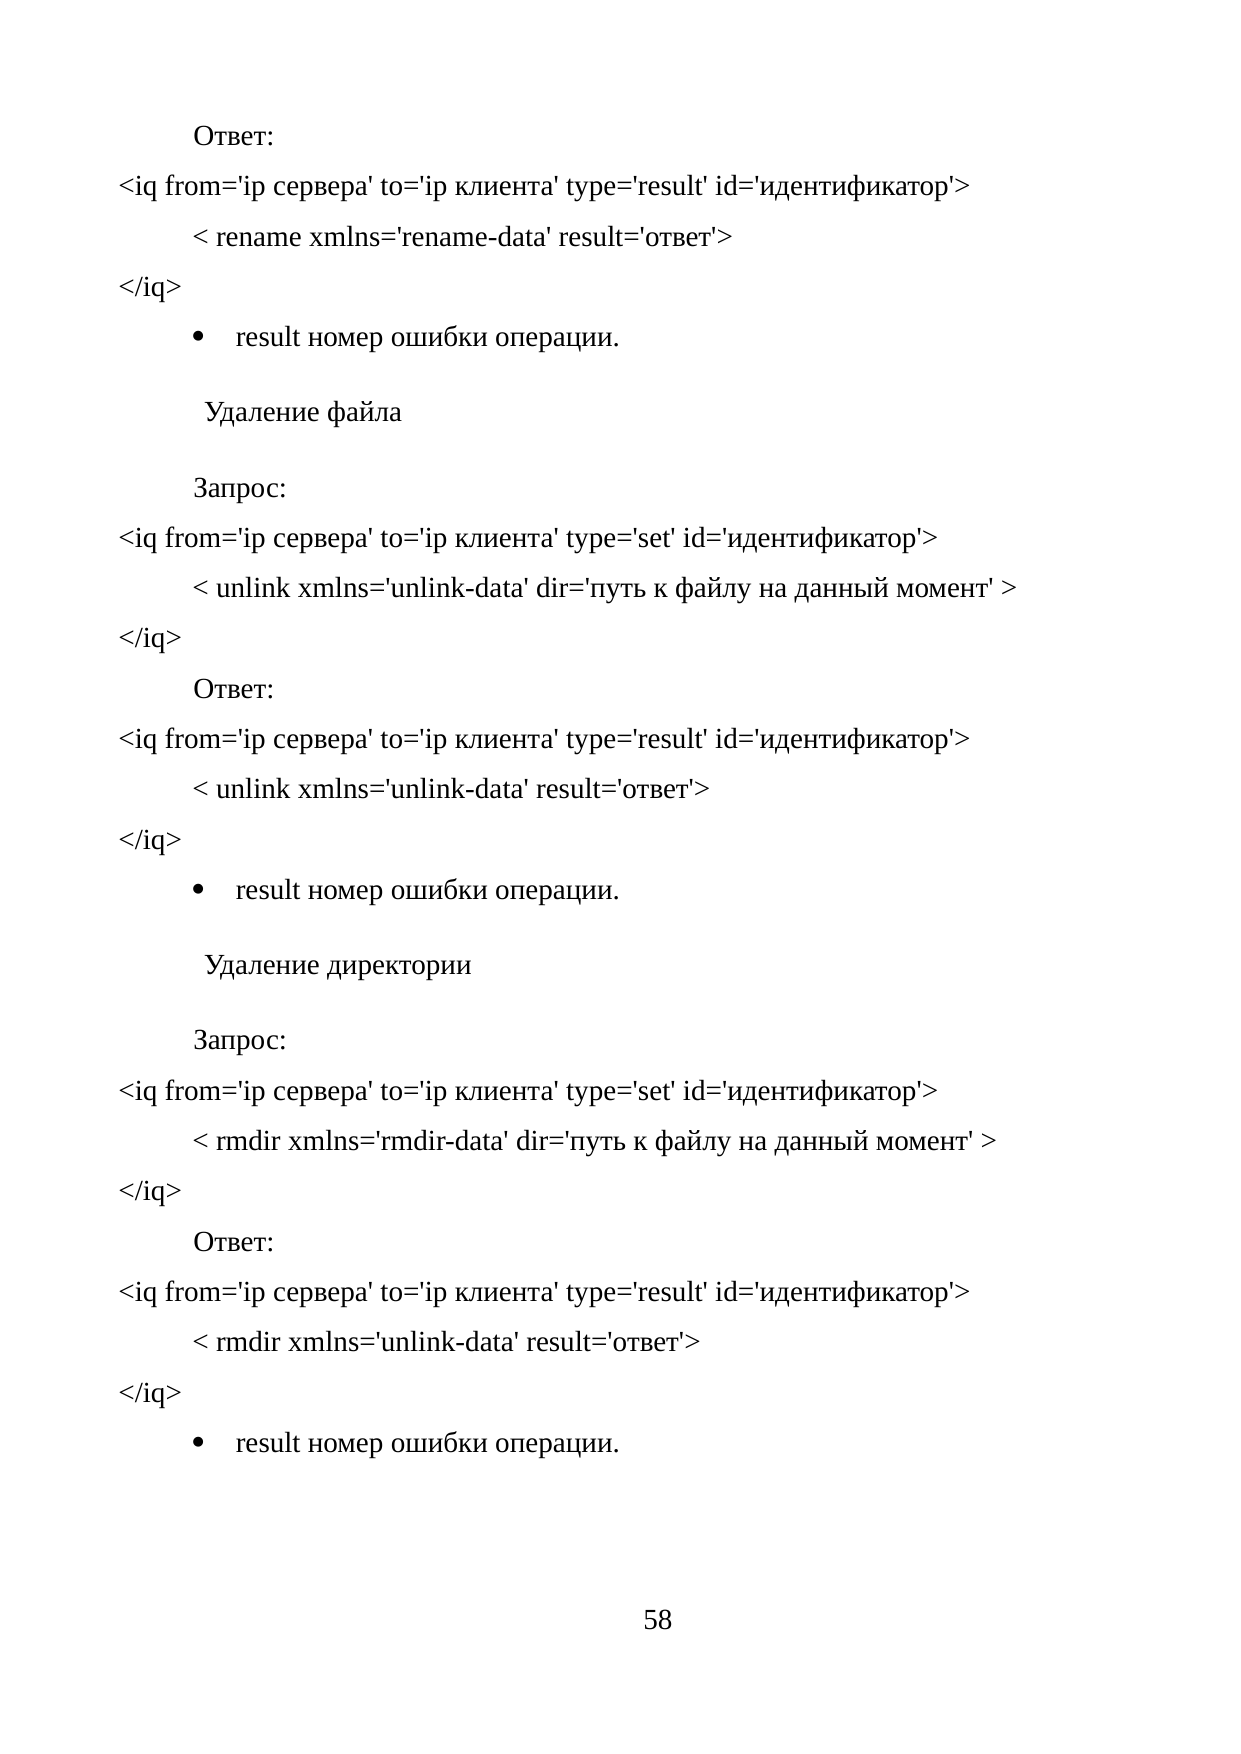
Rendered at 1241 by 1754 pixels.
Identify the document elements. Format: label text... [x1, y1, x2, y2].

text </iq> [118, 1375, 1122, 1408]
text <iq from='ip сервера' to='ip клиента' type='set' id='идентификатор'> [118, 1073, 1122, 1106]
list result номер ошибки операции. [193, 872, 1122, 906]
text <iq from='ip сервера' to='ip клиента' type='result' id='идентификатор'> [118, 721, 1122, 755]
text < rmdir xmlns='unlink-data' result='ответ'> [118, 1324, 1122, 1358]
text Ответ: [118, 671, 1122, 704]
text Запрос: [118, 470, 1122, 503]
text <iq from='ip сервера' to='ip клиента' type='set' id='идентификатор'> [118, 520, 1122, 553]
subtitle Удаление директории [189, 947, 1122, 981]
text < unlink xmlns='unlink-data' dir='путь к файлу на данный момент' > [118, 570, 1122, 604]
text < unlink xmlns='unlink-data' result='ответ'> [118, 772, 1122, 805]
text < rmdir xmlns='rmdir-data' dir='путь к файлу на данный момент' > [118, 1123, 1122, 1157]
list result номер ошибки операции. [193, 319, 1122, 353]
text <iq from='ip сервера' to='ip клиента' type='result' id='идентификатор'> [118, 1274, 1122, 1308]
text </iq> [118, 822, 1122, 855]
text </iq> [118, 1173, 1122, 1207]
text </iq> [118, 269, 1122, 303]
list result номер ошибки операции. [193, 1425, 1122, 1459]
text < rename xmlns='rename-data' result='ответ'> [118, 219, 1122, 252]
text Ответ: [118, 118, 1122, 152]
subtitle Удаление файла [189, 394, 1122, 428]
text <iq from='ip сервера' to='ip клиента' type='result' id='идентификатор'> [118, 168, 1122, 202]
text </iq> [118, 621, 1122, 654]
text Ответ: [118, 1224, 1122, 1257]
text Запрос: [118, 1022, 1122, 1056]
